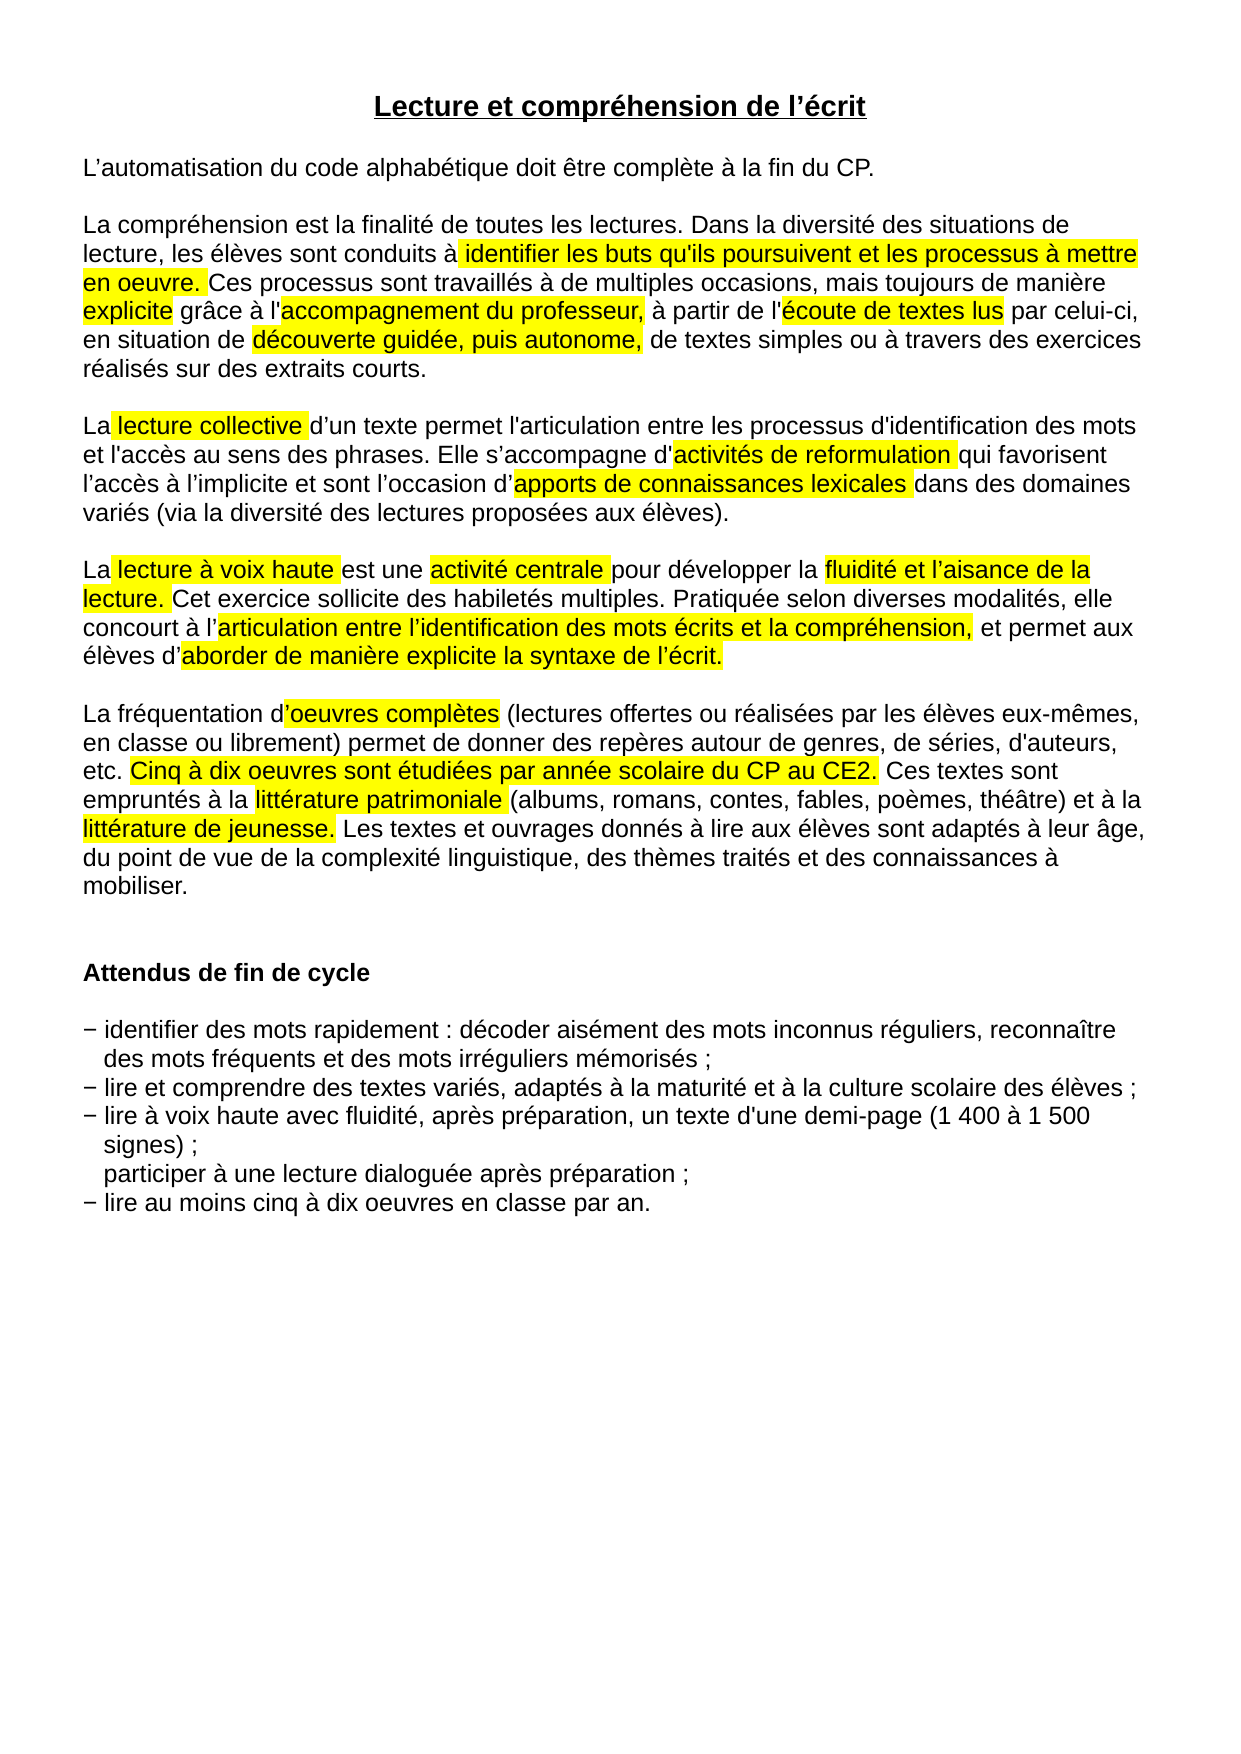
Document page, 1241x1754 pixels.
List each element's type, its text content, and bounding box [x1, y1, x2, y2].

text des mots fréquents et des mots irréguliers mémorisés ; [83, 1044, 1157, 1073]
text − lire à voix haute avec fluidité, après préparation, un texte d'une demi-page (1 400 à 1 500 [83, 1101, 1157, 1130]
text − lire au moins cinq à dix oeuvres en classe par an. [83, 1188, 1157, 1216]
text − identifier des mots rapidement : décoder aisément des mots inconnus réguliers, reconnaître [83, 1015, 1157, 1044]
text L’automatisation du code alphabétique doit être complète à la fin du CP. [83, 153, 1157, 181]
text La compréhension est la finalité de toutes les lectures. Dans la diversité des situations de lecture, les élèves sont conduits à identifier les buts qu'ils poursuivent et les processus à mettre en oeuvre. Ces processus sont travaillés à de multiples occasions, mais toujours de manière explicite grâce à l'accompagnement du professeur, à partir de l'écoute de textes lus par celui-ci, en situation de découverte guidée, puis autonome, de textes simples ou à travers des exercices réalisés sur des extraits courts. [83, 210, 1157, 383]
text signes) ; [83, 1130, 1157, 1159]
text participer à une lecture dialoguée après préparation ; [83, 1159, 1157, 1188]
text La fréquentation d’oeuvres complètes (lectures offertes ou réalisées par les élèves eux-mêmes, en classe ou librement) permet de donner des repères autour de genres, de séries, d'auteurs, etc. Cinq à dix oeuvres sont étudiées par année scolaire du CP au CE2. Ces textes sont empruntés à la littérature patrimoniale (albums, romans, contes, fables, poèmes, théâtre) et à la littérature de jeunesse. Les textes et ouvrages donnés à lire aux élèves sont adaptés à leur âge, du point de vue de la complexité linguistique, des thèmes traités et des connaissances à mobiliser. [83, 699, 1157, 900]
text La lecture collective d’un texte permet l'articulation entre les processus d'identification des mots et l'accès au sens des phrases. Elle s’accompagne d'activités de reformulation qui favorisent l’accès à l’implicite et sont l’occasion d’apports de connaissances lexicales dans des domaines variés (via la diversité des lectures proposées aux élèves). [83, 411, 1157, 526]
text Attendus de fin de cycle [83, 958, 1157, 986]
text Lecture et compréhension de l’écrit [83, 88, 1157, 122]
text La lecture à voix haute est une activité centrale pour développer la fluidité et l’aisance de la lecture. Cet exercice sollicite des habiletés multiples. Pratiquée selon diverses modalités, elle concourt à l’articulation entre l’identification des mots écrits et la compréhension, et permet aux élèves d’aborder de manière explicite la syntaxe de l’écrit. [83, 555, 1157, 670]
text − lire et comprendre des textes variés, adaptés à la maturité et à la culture scolaire des élèves ; [83, 1073, 1157, 1101]
